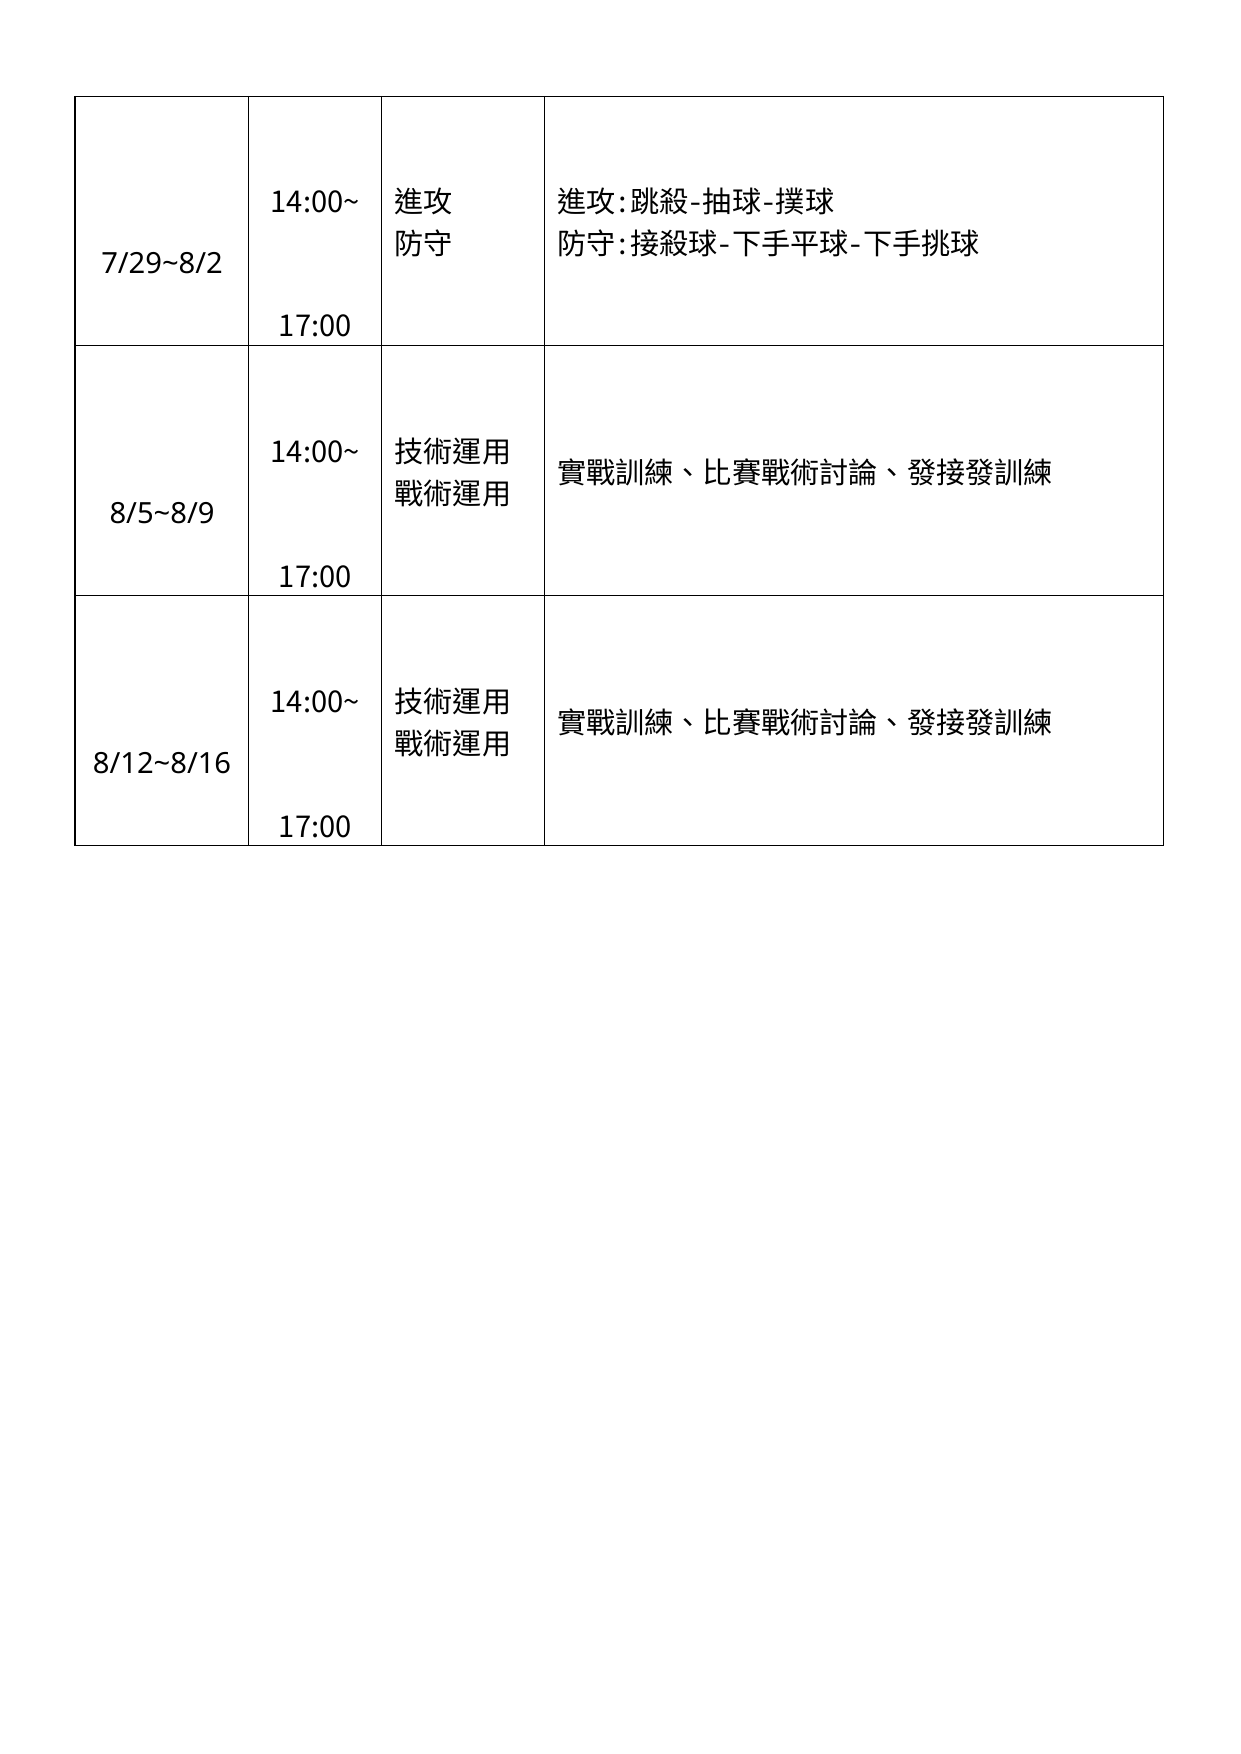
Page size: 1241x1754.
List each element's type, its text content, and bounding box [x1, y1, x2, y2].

table_cell 8/12~8/16 [76, 596, 248, 845]
table_cell 技術運用 戰術運用 [382, 346, 544, 595]
table_cell 進攻 防守 [382, 97, 544, 345]
table_cell 14:00~ 17:00 [249, 346, 381, 595]
table_cell 14:00~ 17:00 [249, 596, 381, 845]
table_cell 進攻:跳殺-抽球-撲球 防守:接殺球-下手平球-下手挑球 [545, 97, 1163, 345]
table_cell 14:00~ 17:00 [249, 97, 381, 345]
table_cell 技術運用 戰術運用 [382, 596, 544, 845]
table_cell 8/5~8/9 [76, 346, 248, 595]
table_cell 7/29~8/2 [76, 97, 248, 345]
table_cell 實戰訓練、比賽戰術討論、發接發訓練 [545, 596, 1163, 845]
table_cell 實戰訓練、比賽戰術討論、發接發訓練 [545, 346, 1163, 595]
